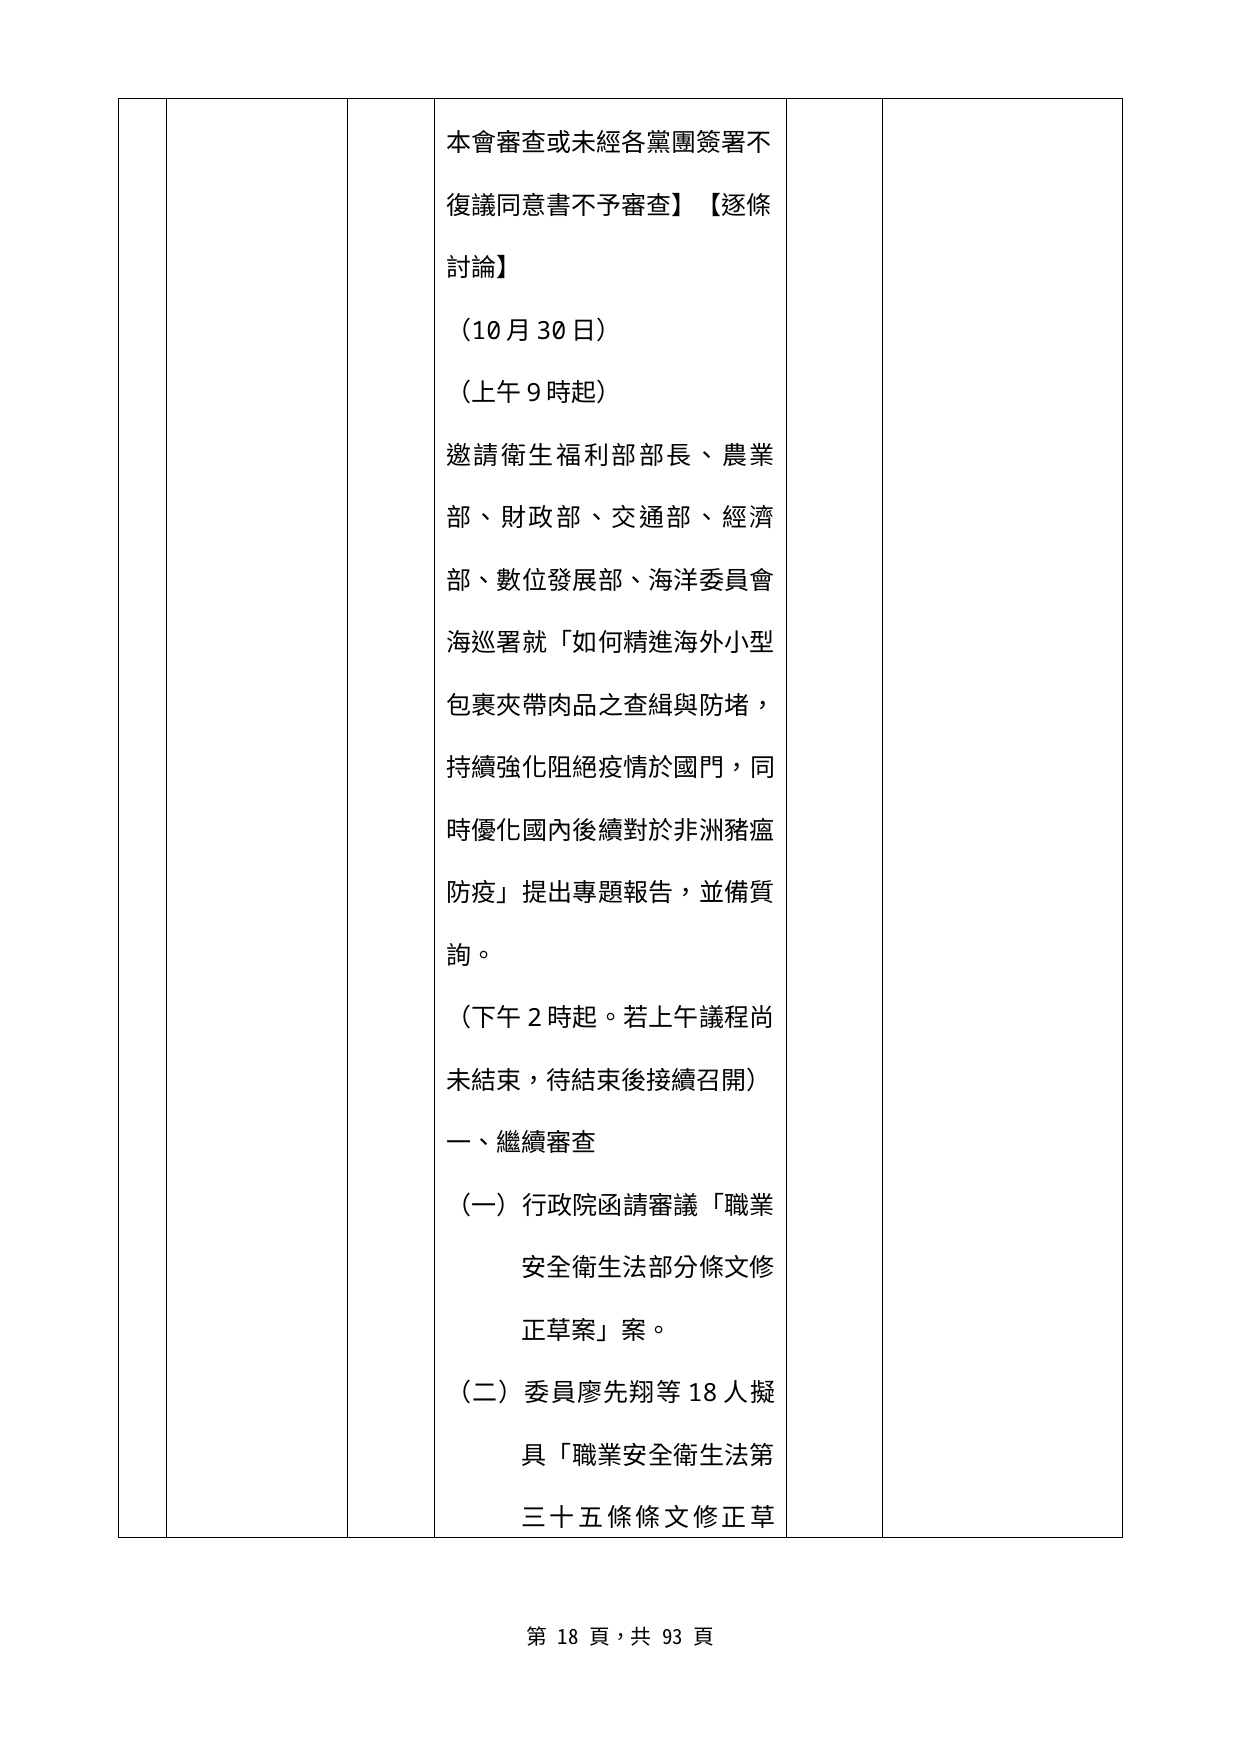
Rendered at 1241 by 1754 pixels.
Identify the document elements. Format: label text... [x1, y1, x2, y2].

table_cell [167, 99, 347, 1537]
table_cell [883, 99, 1122, 1537]
table_cell （10月29日） （上午9時起） 邀請環境部部長、衛生福利部、農業部、經濟部、教育部、國防部就「防範非洲豬瘟疫情擴散，強化全國廚餘去化問題以及後續防疫、清消等作為」提出專題報告，並備質詢。 （下午2時起。若上午議程尚未結束，待結束後接續召開） 繼續審查 行政院函請審議「職業安全衛生法部分條文修正草案」案。 委員廖先翔等18人擬具「職業安全衛生法第三十五條條文修正草案」案。 委員牛煦庭等18人擬具「職業安全衛生法第四十九條條文修正草案」案。 委員李昆澤等26人擬具「職業安全衛生法第三十九條及第四十九條條文修正草案」案。 委員魯明哲等16人擬具「職業安全衛生法第四十條條文修正草案」案。 台灣民眾黨黨團擬具「職業安全衛生法部分條文修正草案」案。 委員林淑芬等19人擬具「職業安全衛生法第四十三條條文修正草案」案。 委員楊曜等22人擬具「職業安全衛生法第六條條文修正草案」案。 委員李昆澤等27人擬具「職業安全衛生法部分條文修正草案」案。 委員黃秀芳等21人擬具「職業安全衛生法部分條文修正草案」案。 委員翁曉玲等23人擬具「職業安全衛生法第三十五條、第三十九條及第四十九條條文修正草案」案。 委員范雲等18人擬具「職業安全衛生法部分條文修正草案」案。 委員劉建國等17人擬具「職業安全衛生法部分條文修正草案」案。 委員吳琪銘等18人擬具「職業安全衛生法第六條條文修正草案」案。 委員沈發惠等18人擬具「職業安全衛生法部分條文修正草案」案。 委員王育敏等19人擬具「職業安全衛生法部分條文修正草案」案。 委員王育敏等25人擬具「職業安全衛生法部分條文修正草案」案。 委員郭國文等17人擬具「職業安全衛生法部分條文修正草案」案。 委員王鴻薇等19人擬具「職業安全衛生法第四條條文修正草案」案。 委員郭昱晴等17人擬具「職業安全衛生法部分條文修正草案」案。 委員羅廷瑋等18人擬具「職業安全衛生法部分條文修正草案」案。 審查 委員王正旭等23人擬具「職業安全衛生法部分條文修正草案」案。 委員吳沛憶等19人擬具「職業安全衛生法部分條文修正草案」案。 委員莊瑞雄等16人擬具「職業安全衛生法第九條條文修正草案」案。 委員林月琴等21人擬具「職業安全衛生法部分條文修正草案」案。 委員林淑芬等21人擬具「職業安全衛生法部分條文修正草案」案。 委員邱鎮軍等22人擬具「職業安全衛生法部分條文修正草案」案。 委員徐富癸等16人擬具「職業安全衛生法部分條文修正草案」案。 委員黃捷等16人擬具「職業安全衛生法部分條文修正草案」案。 委員蔡易餘等17人擬具「職業安全衛生法部分條文修正草案」案。 委員陳亭妃等16人擬具「職業安全衛生法部分條文修正草案」案。 【二、(三)至(七)案，如經復議則不予審查；二、(八)至(十)案，如未經院會交付本會審查或未經各黨團簽署不復議同意書不予審查】【逐條討論】 （10月30日） （上午9時起） 邀請衛生福利部部長、農業部、財政部、交通部、經濟部、數位發展部、海洋委員會海巡署就「如何精進海外小型包裹夾帶肉品之查緝與防堵，持續強化阻絕疫情於國門，同時優化國內後續對於非洲豬瘟防疫」提出專題報告，並備質詢。 （下午2時起。若上午議程尚未結束，待結束後接續召開） 一、繼續審查 （一）行政院函請審議「職業安全衛生法部分條文修正草案」案。 （二）委員廖先翔等18人擬具「職業安全衛生法第三十五條條文修正草案」案。 （三）委員牛煦庭等18人擬具「職業安全衛生法第四十九條條文修正草案」案。 （四）委員李昆澤等26人擬具「職業安全衛生法第三十九條及第四十九條條文修正草案」案。 （五）委員魯明哲等16人擬具「職業安全衛生法第四十條條文修正草案」案。 （六）台灣民眾黨黨團擬具「職業安全衛生法部分條文修正草案」案。 （七）委員林淑芬等19人擬具「職業安全衛生法第四十三條條文修正草案」案。 （八）委員楊曜等22人擬具「職業安全衛生法第六條條文修正草案」案。 （九）委員李昆澤等27人擬具「職業安全衛生法部分條文修正草案」案。 （十）委員黃秀芳等21人擬具「職業安全衛生法部分條文修正草案」案。 （十一）委員翁曉玲等23人擬具「職業安全衛生法第三十五條、第三十九條及第四十九條條文修正草案」案。 （十二）委員范雲等18人擬具「職業安全衛生法部分條文修正草案」案。 （十三）委員劉建國等17人擬具「職業安全衛生法部分條文修正草案」案。 （十四）委員吳琪銘等18人擬具「職業安全衛生法第六條條文修正草案」案。 （十五）委員沈發惠等18人擬具「職業安全衛生法部分條文修正草案」案。 （十六）委員王育敏等19人擬具「職業安全衛生法部分條文修正草案」案。 （十七）委員王育敏等25人擬具「職業安全衛生法部分條文修正草案」案。 （十八）委員郭國文等17人擬具「職業安全衛生法部分條文修正草案」案。 （十九）委員王鴻薇等19人擬具「職業安全衛生法第四條條文修正草案」案。 （二十）委員郭昱晴等17人擬具「職業安全衛生法部分條文修正草案」案。 （二十一）委員羅廷瑋等18人擬具「職業安全衛生法部分條文修正草案」案。 二、審查 （一）委員王正旭等23人擬具「職業安全衛生法部分條文修正草案」案。 （二）委員吳沛憶等19人擬具「職業安全衛生法部分條文修正草案」案。 （三）委員莊瑞雄等16人擬具「職業安全衛生法第九條條文修正草案」案。 （四）委員林月琴等21人擬具「職業安全衛生法部分條文修正草案」案。 （五）委員林淑芬等21人擬具「職業安全衛生法部分條文修正草案」案。 （六）委員邱鎮軍等22人擬具「職業安全衛生法部分條文修正草案」案。 （七）委員徐富癸等16人擬具「職業安全衛生法部分條文修正草案」案。 （八）委員黃捷等16人擬具「職業安全衛生法部分條文修正草案」案。 （九）委員蔡易餘等17人擬具「職業安全衛生法部分條文修正草案」案。 （十）委員陳亭妃等16人擬具「職業安全衛生法部分條文修正草案」案。 【二、(三)至(七)案，如經復議則不予審查；二、(八)至(十)案，如未經院會交付本會審查或未經各黨團簽署不復議同意書不予審查】【逐條討論】 (二天一次會) [435, 99, 786, 1537]
table_cell [787, 99, 882, 1537]
table_cell [348, 99, 434, 1537]
table_cell [119, 99, 166, 1537]
